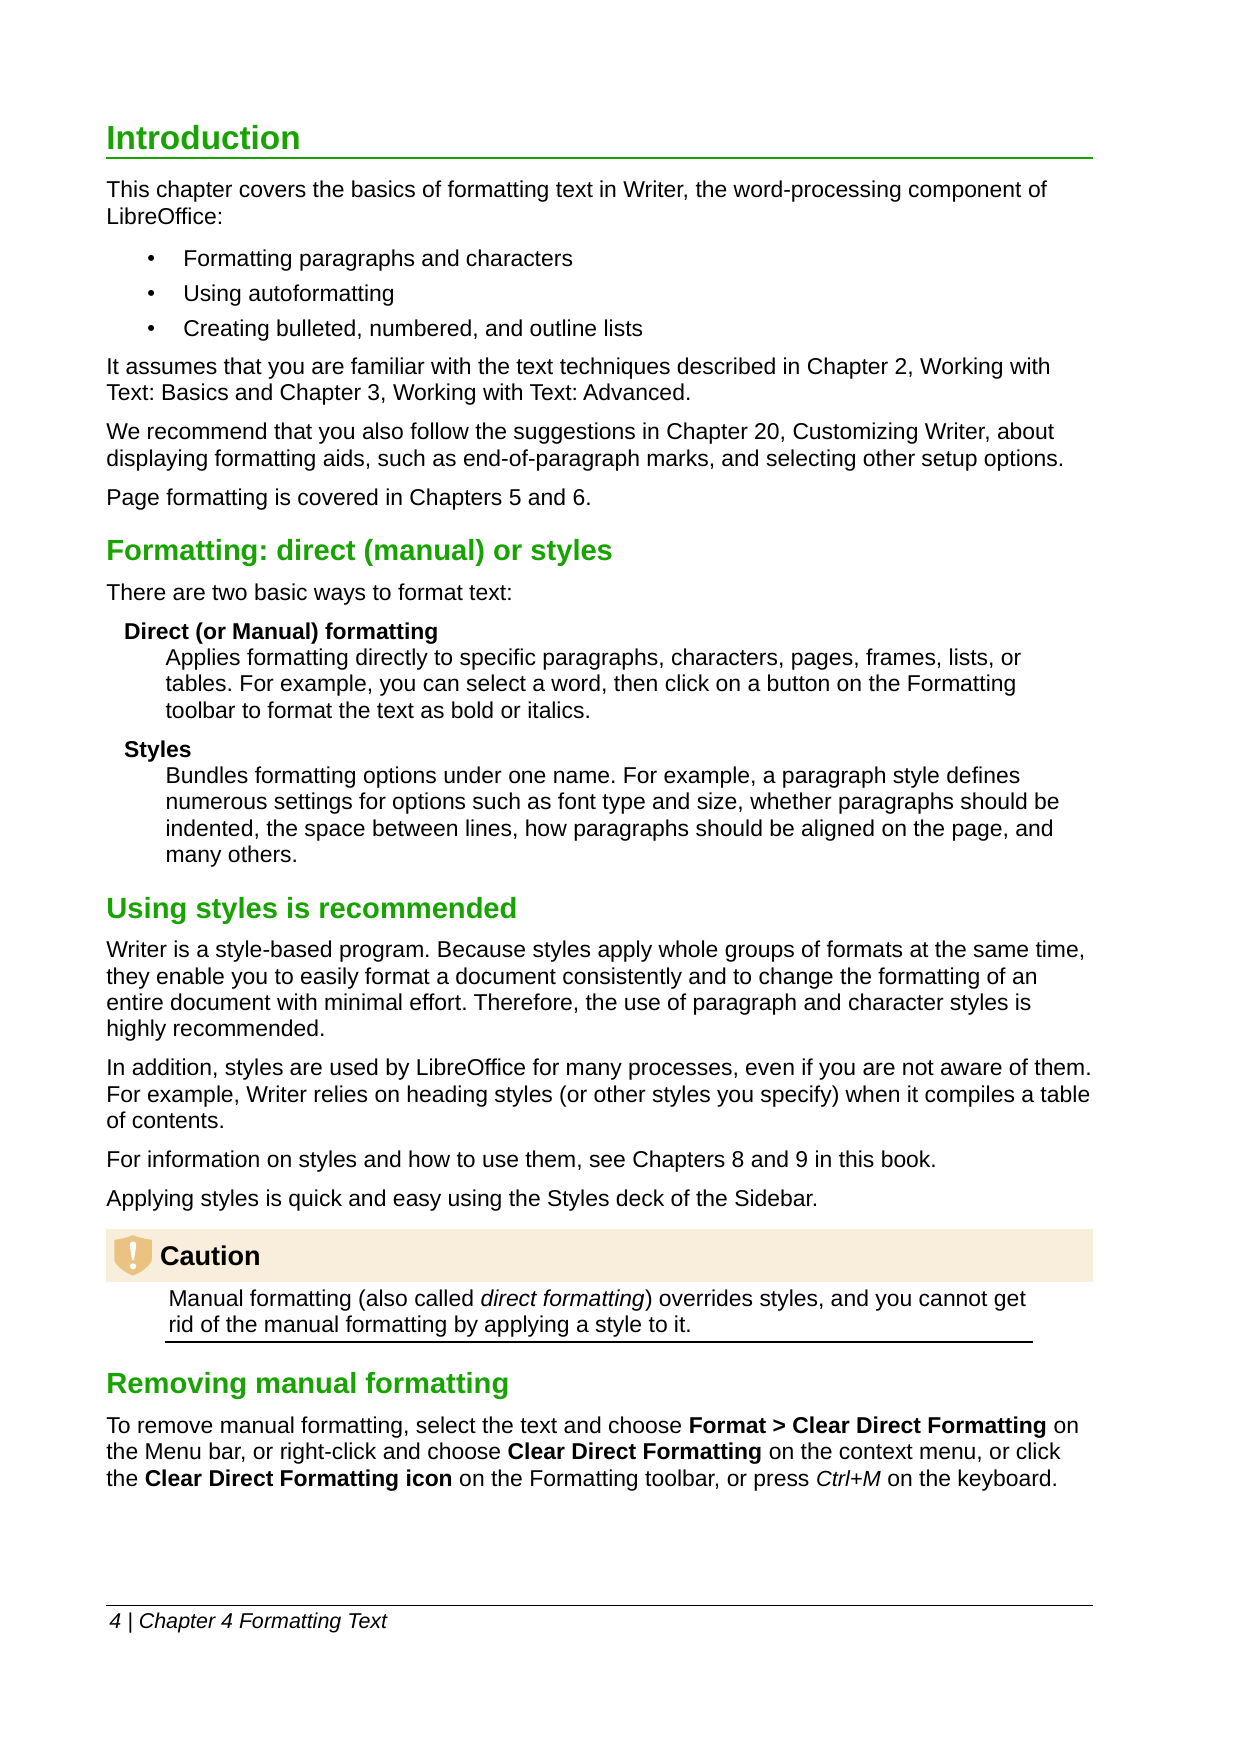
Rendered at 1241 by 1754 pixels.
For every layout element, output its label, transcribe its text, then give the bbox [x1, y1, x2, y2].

text Manual formatting (also called direct formatting) overrides styles, and you cannot get rid of the manual formatting by applying a style to it. [165, 1282, 1033, 1341]
text This chapter covers the basics of formatting text in Writer, the word-processing component of LibreOffice: [106, 176, 1093, 229]
subtitle Using styles is recommended [106, 891, 1093, 924]
text Applies formatting directly to specific paragraphs, characters, pages, frames, lists, or tables. For example, you can select a word, then click on a button on the Formatting toolbar to format the text as bold or italics. [165, 644, 1093, 723]
text Applying styles is quick and easy using the Styles deck of the Sidebar. [106, 1184, 1093, 1211]
text For information on styles and how to use them, see Chapters 8 and 9 in this book. [106, 1146, 1093, 1172]
text Page formatting is covered in Chapters 5 and 6. [106, 483, 1093, 510]
text It assumes that you are familiar with the text techniques described in Chapter 2, Working with Text: Basics and Chapter 3, Working with Text: Advanced. [106, 353, 1093, 406]
text Writer is a style-based program. Because styles apply whole groups of formats at the same time, they enable you to easily format a document consistently and to change the formatting of an entire document with minimal effort. Therefore, the use of paragraph and character styles is highly recommended. [106, 936, 1093, 1042]
text In addition, styles are used by LibreOffice for many processes, even if you are not aware of them. For example, Writer relies on heading styles (or other styles you specify) when it compiles a table of contents. [106, 1054, 1093, 1133]
text There are two basic ways to format text: [106, 579, 1093, 605]
subtitle Caution [106, 1229, 1093, 1282]
subtitle Introduction [106, 118, 1093, 157]
subtitle Formatting: direct (manual) or styles [106, 533, 1093, 567]
text Bundles formatting options under one name. For example, a paragraph style defines numerous settings for options such as font type and size, whether paragraphs should be indented, the space between lines, how paragraphs should be aligned on the page, and many others. [165, 762, 1093, 867]
text We recommend that you also follow the suggestions in Chapter 20, Customizing Writer, about displaying formatting aids, such as end-of-paragraph marks, and selecting other setup options. [106, 418, 1093, 471]
text To remove manual formatting, select the text and choose Format > Clear Direct Formatting on the Menu bar, or right-click and choose Clear Direct Formatting on the context menu, or click the Clear Direct Formatting icon on the Formatting toolbar, or press Ctrl+M on the keyboard. [106, 1412, 1093, 1491]
list Formatting paragraphs and characters [144, 242, 1093, 271]
text Styles [124, 736, 1093, 762]
list Creating bulleted, numbered, and outline lists [144, 312, 1093, 344]
text Direct (or Manual) formatting [124, 618, 1093, 644]
list Using autoformatting [144, 277, 1093, 306]
subtitle Removing manual formatting [106, 1367, 1093, 1400]
